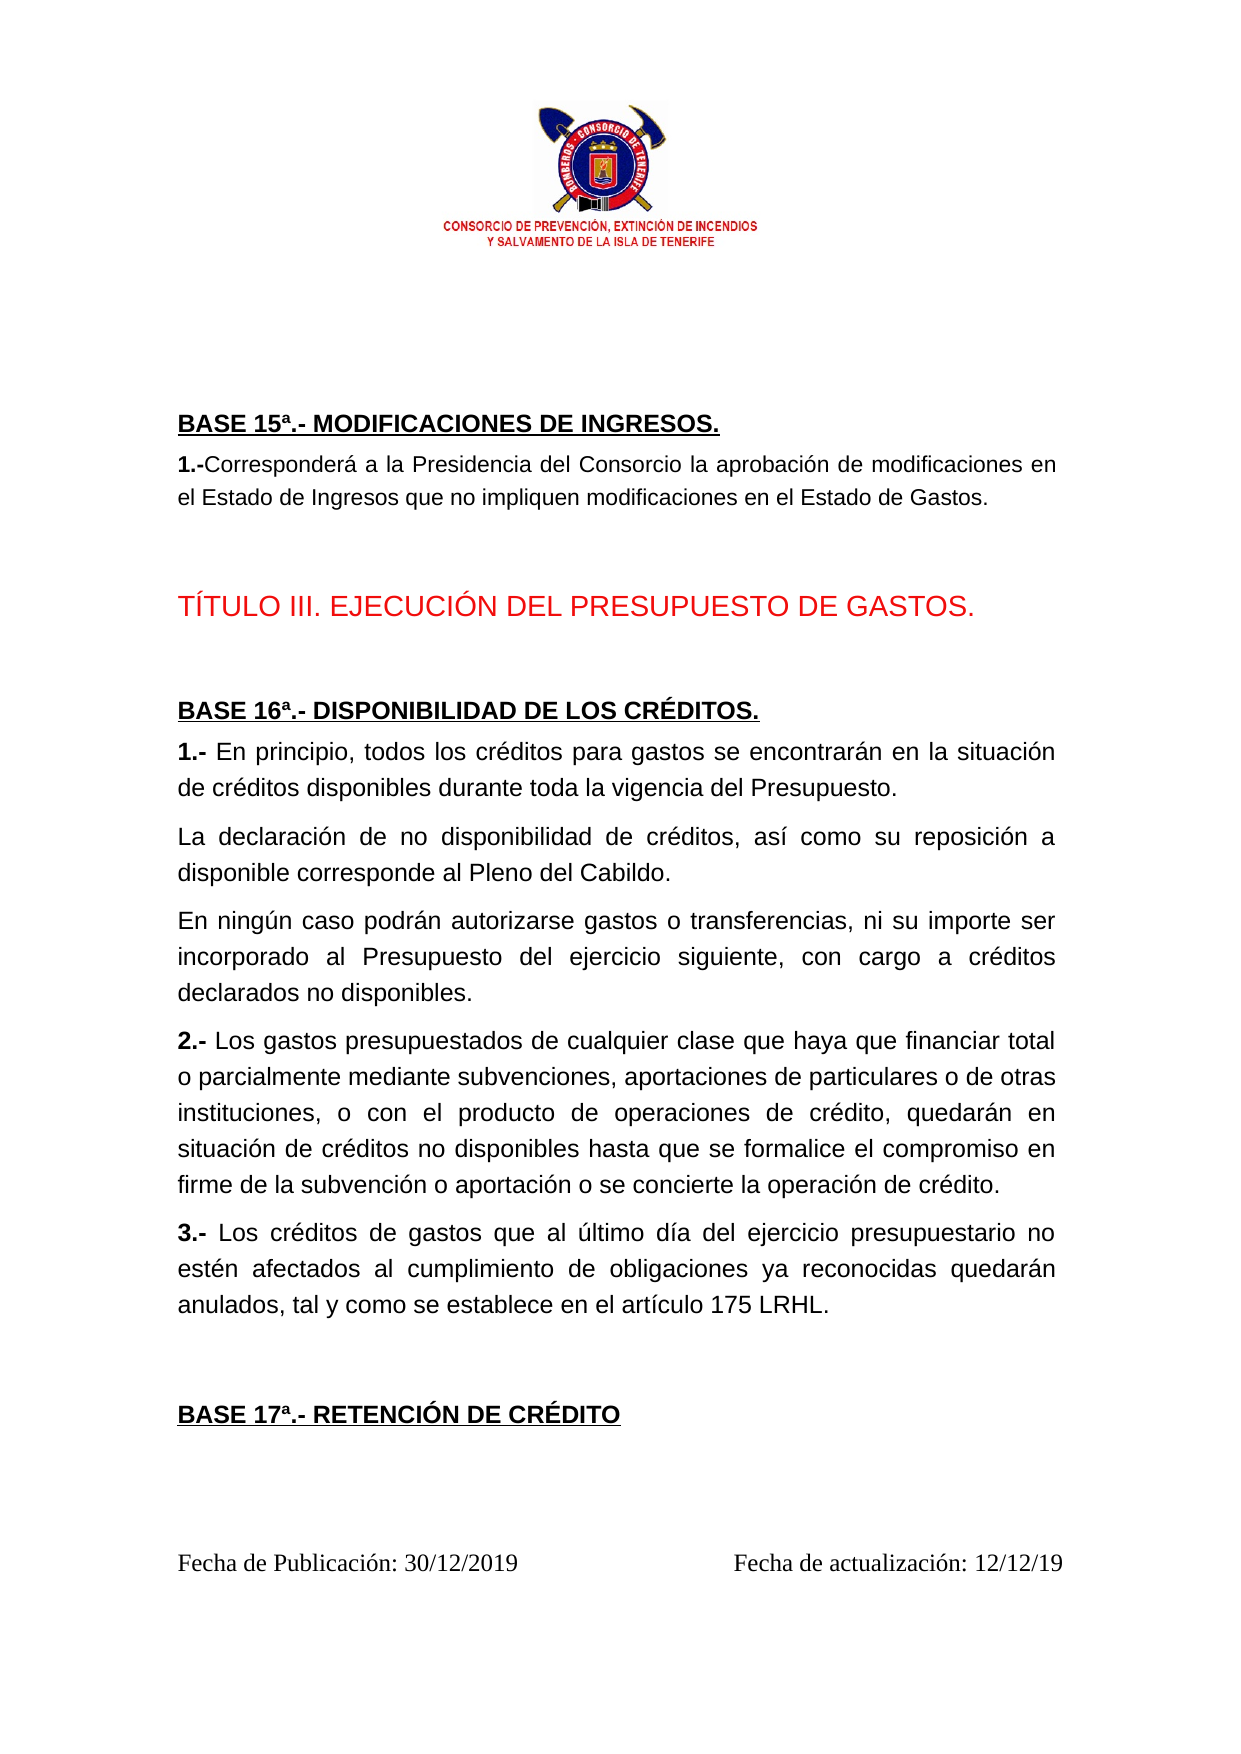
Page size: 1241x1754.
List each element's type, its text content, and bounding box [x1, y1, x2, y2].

text En ningún caso podrán autorizarse gastos o transferencias, ni su importe ser incorporado al Presupuesto del ejercicio siguiente, con cargo a créditos declarados no disponibles. [177, 906, 1057, 1007]
subtitle BASE 16ª.- DISPONIBILIDAD DE LOS CRÉDITOS. [177, 696, 1063, 725]
picture [418, 93, 788, 260]
text 1.- En principio, todos los créditos para gastos se encontrarán en la situación de créditos disponibles durante toda la vigencia del Presupuesto. [177, 737, 1057, 802]
text 1.-Corresponderá a la Presidencia del Consorcio la aprobación de modificaciones en el Estado de Ingresos que no impliquen modificaciones en el Estado de Gastos. [177, 451, 1057, 510]
text 2.- Los gastos presupuestados de cualquier clase que haya que financiar total o parcialmente mediante subvenciones, aportaciones de particulares o de otras instituciones, o con el producto de operaciones de crédito, quedarán en situación de créditos no disponibles hasta que se formalice el compromiso en firme de la subvención o aportación o se concierte la operación de crédito. [177, 1026, 1057, 1199]
text 3.- Los créditos de gastos que al último día del ejercicio presupuestario no estén afectados al cumplimiento de obligaciones ya reconocidas quedarán anulados, tal y como se establece en el artículo 175 LRHL. [177, 1218, 1057, 1319]
subtitle BASE 15ª.- MODIFICACIONES DE INGRESOS. [177, 409, 1063, 438]
text La declaración de no disponibilidad de créditos, así como su reposición a disponible corresponde al Pleno del Cabildo. [177, 822, 1057, 886]
subtitle BASE 17ª.- RETENCIÓN DE CRÉDITO [177, 1400, 1063, 1428]
subtitle TÍTULO III. EJECUCIÓN DEL PRESUPUESTO DE GASTOS. [177, 589, 1063, 622]
